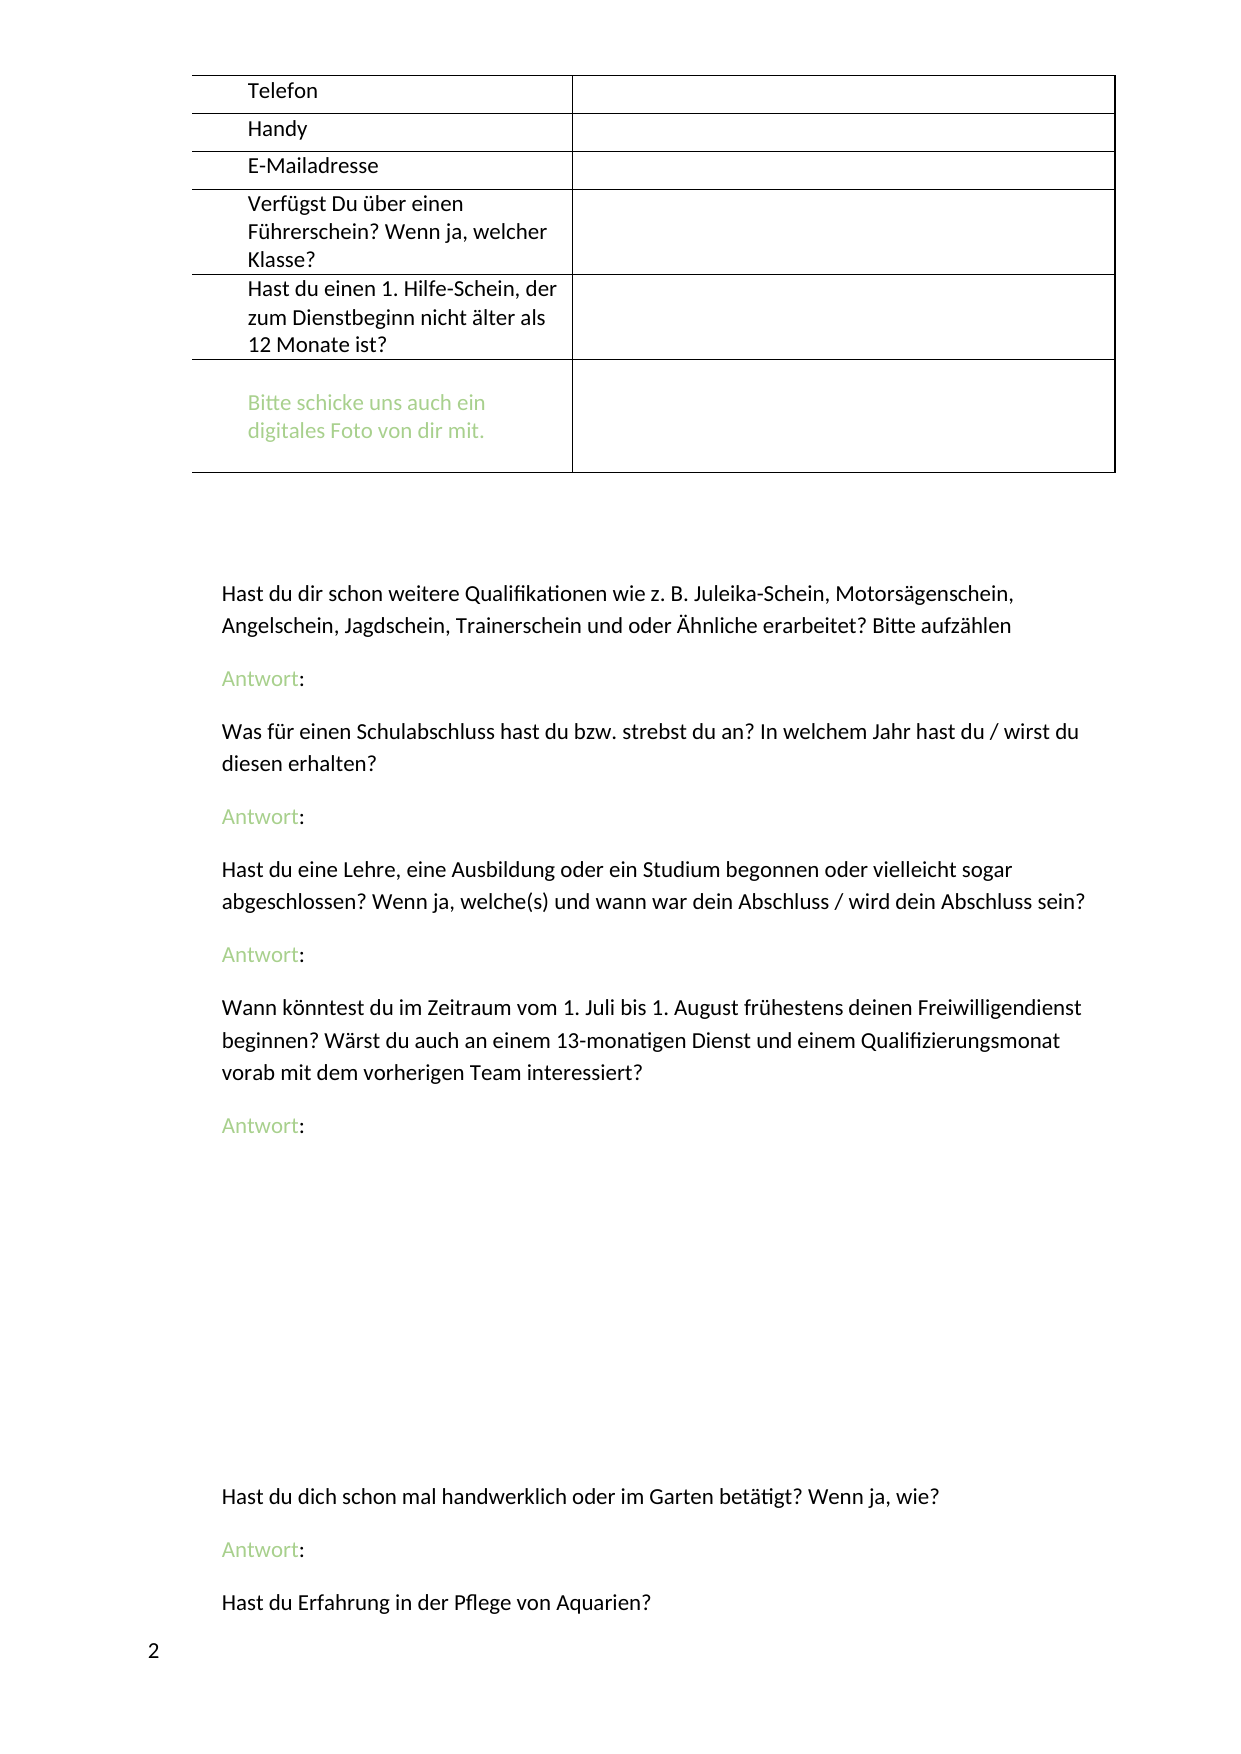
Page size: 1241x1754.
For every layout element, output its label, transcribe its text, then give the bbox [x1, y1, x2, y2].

text Wann könntest du im Zeitraum vom 1. Juli bis 1. August frühestens deinen Freiwilligendienst beginnen? Wärst du auch an einem 13-monatigen Dienst und einem Qualifizierungsmonat vorab mit dem vorherigen Team interessiert? [222, 993, 1092, 1086]
text Antwort: [222, 941, 1092, 968]
text Hast du eine Lehre, eine Ausbildung oder ein Studium begonnen oder vielleicht sogar abgeschlossen? Wenn ja, welche(s) und wann war dein Abschluss / wird dein Abschluss sein? [222, 855, 1092, 916]
table_cell Telefon [192, 76, 572, 113]
text Antwort: [222, 664, 1092, 692]
text Was für einen Schulabschluss hast du bzw. strebst du an? In welchem Jahr hast du / wirst du diesen erhalten? [222, 717, 1092, 777]
text Hast du dich schon mal handwerklich oder im Garten betätigt? Wenn ja, wie? [222, 1482, 1092, 1510]
table_cell E-Mailadresse [192, 152, 572, 188]
table_cell [573, 190, 1114, 273]
text Antwort: [222, 802, 1092, 830]
table_cell Handy [192, 114, 572, 151]
table_cell Hast du einen 1. Hilfe-Schein, der zum Dienstbeginn nicht älter als 12 Monate ist? [192, 275, 572, 359]
table_cell Verfügst Du über einen Führerschein? Wenn ja, welcher Klasse? [192, 190, 572, 273]
table_cell [573, 76, 1114, 113]
table_cell [573, 152, 1114, 188]
text Fertigkeiten und Wissen [174, 1372, 1212, 1423]
text Antwort: [222, 1535, 1092, 1563]
table_cell [573, 114, 1114, 151]
text Jetzt folgt eine lange Reihe an Fragen, durch die wir einen Eindruck gewinnen möchten, wofür du dich interessierst, wo deine Kompetenzen liegen und welche Erfahrungen du in bestimmten Bereichen schon gesammelt hast. [216, 1203, 1040, 1297]
table_cell Bitte schicke uns auch ein digitales Foto von dir mit. [192, 360, 572, 472]
text Antwort: [222, 1111, 1092, 1139]
text Hast du Erfahrung in der Pflege von Aquarien? [222, 1588, 1092, 1616]
table_cell [573, 275, 1114, 359]
text Hast du dir schon weitere Qualifikationen wie z. B. Juleika-Schein, Motorsägenschein, Angelschein, Jagdschein, Trainerschein und oder Ähnliche erarbeitet? Bitte aufzählen [222, 579, 1092, 639]
table_cell [573, 360, 1114, 472]
